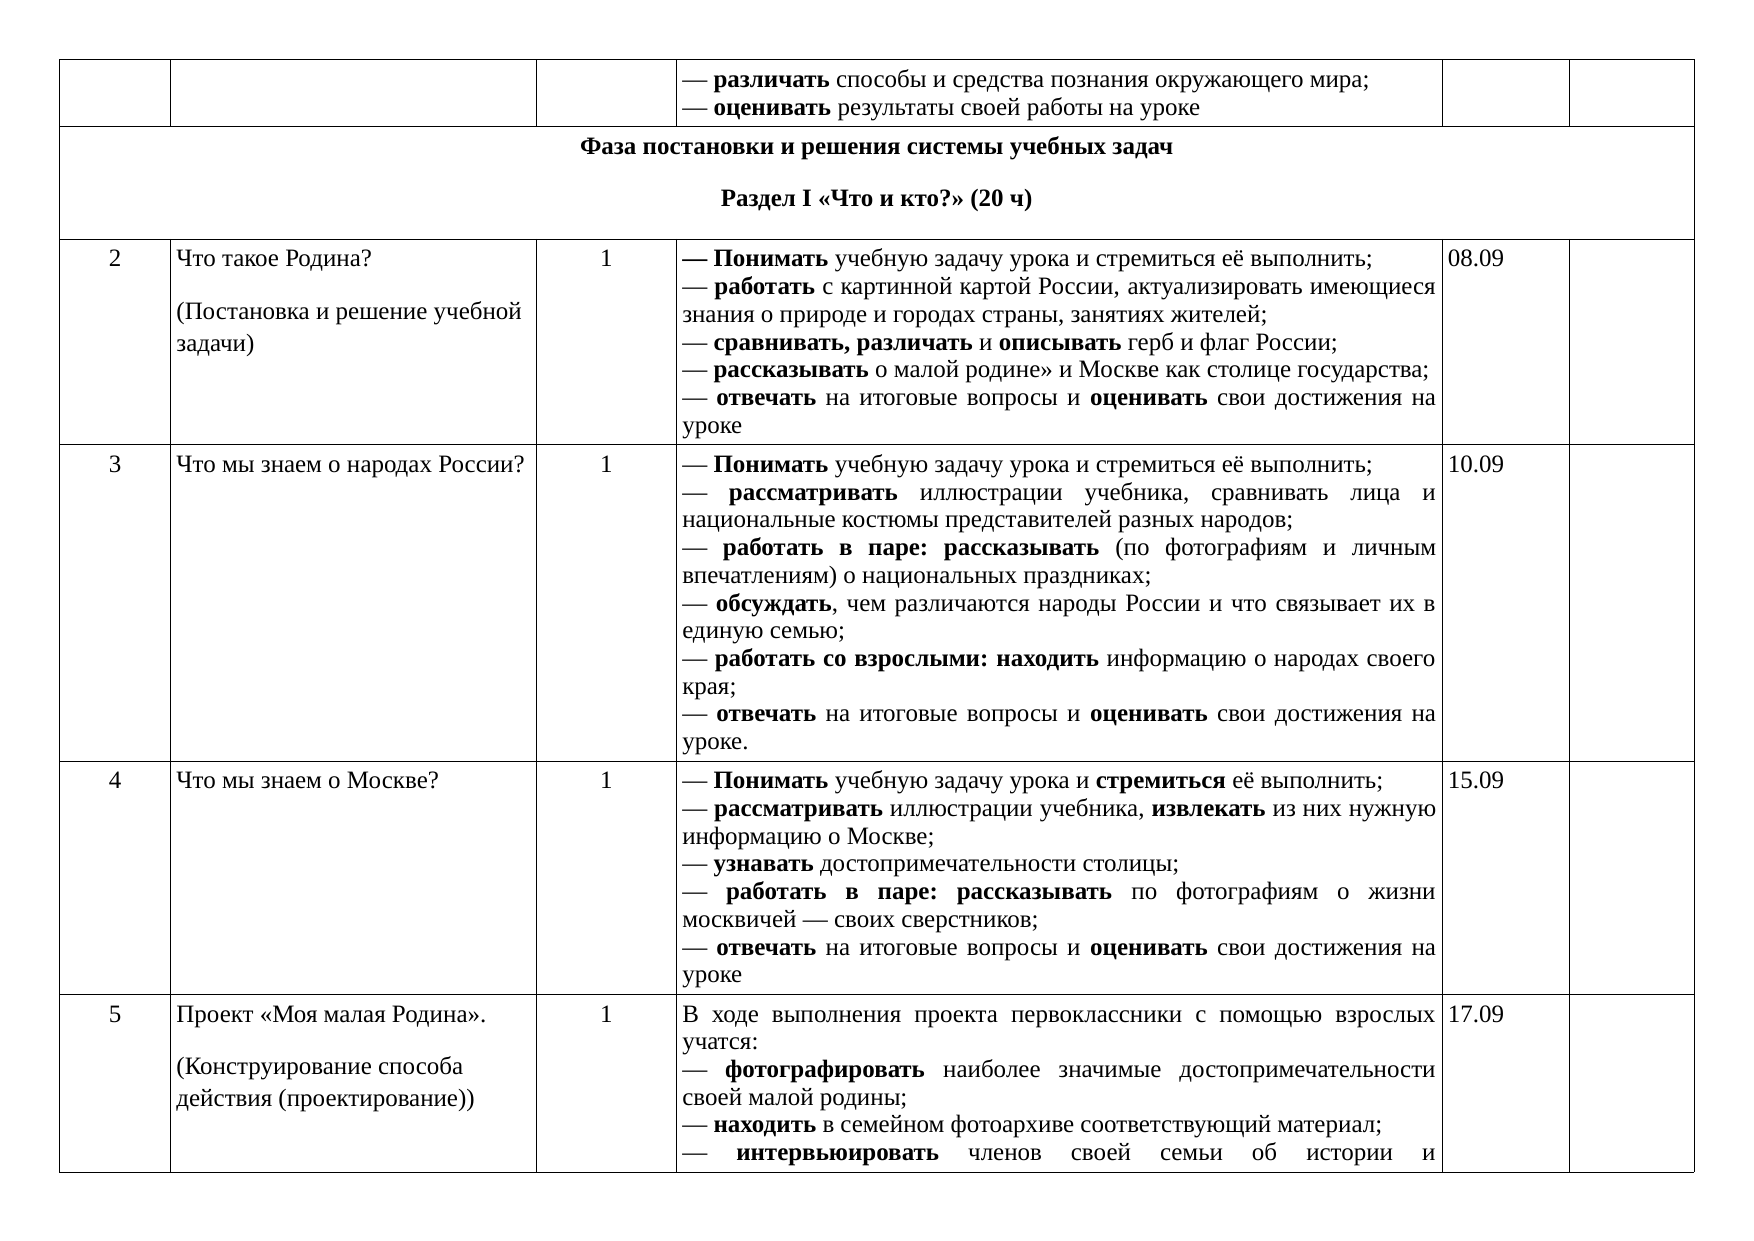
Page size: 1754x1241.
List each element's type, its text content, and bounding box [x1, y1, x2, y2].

table_cell [537, 60, 676, 126]
table_cell 08.09 [1443, 240, 1569, 444]
table_cell 3 [60, 445, 170, 761]
table_cell [1570, 445, 1694, 761]
table_cell [1570, 762, 1694, 994]
table_cell 2 [60, 240, 170, 444]
table_cell [1570, 995, 1694, 1172]
table_cell 4 [60, 762, 170, 994]
table_cell — Понимать учебную задачу урока и стремиться её выполнить; — работать с картинной картой России, актуализировать имеющиеся знания о природе и городах страны, занятиях жителей; — сравнивать, различать и описывать герб и флаг России; — рассказывать о малой родине» и Москве как столице государства; — отвечать на итоговые вопросы и оценивать свои достижения на уроке [677, 240, 1442, 444]
table_cell Проект «Моя малая Родина». (Конструирование способа действия (проектирование)) [171, 995, 536, 1172]
table_cell 10.09 [1443, 445, 1569, 761]
table_cell 5 [60, 995, 170, 1172]
table_cell Фаза постановки и решения системы учебных задач Раздел I «Что и кто?» (20 ч) [60, 127, 1694, 239]
table_cell В ходе выполнения проекта первоклассники с помощью взрослых учатся: — фотографировать наиболее значимые достопримечательности своей малой родины; — находить в семейном фотоархиве соответствующий материал; — интервьюировать членов своей семьи об истории и [677, 995, 1442, 1172]
table_cell [1570, 240, 1694, 444]
table_cell 1 [537, 445, 676, 761]
table_cell [1443, 60, 1569, 126]
table_cell Что мы знаем о Москве? [171, 762, 536, 994]
table_cell 1 [537, 240, 676, 444]
table_cell [1570, 60, 1694, 126]
table_cell 1 [537, 762, 676, 994]
table_cell — различать способы и средства познания окружающего мира; — оценивать результаты своей работы на уроке [677, 60, 1442, 126]
table_cell — Понимать учебную задачу урока и стремиться её выполнить; — рассматривать иллюстрации учебника, сравнивать лица и национальные костюмы представителей разных народов; — работать в паре: рассказывать (по фотографиям и личным впечатлениям) о национальных праздниках; — обсуждать, чем различаются народы России и что связывает их в единую семью; — работать со взрослыми: находить информацию о народах своего края; — отвечать на итоговые вопросы и оценивать свои достижения на уроке. [677, 445, 1442, 761]
table_cell Что такое Родина? (Постановка и решение учебной задачи) [171, 240, 536, 444]
table_cell 17.09 [1443, 995, 1569, 1172]
table_cell 1 [537, 995, 676, 1172]
table_cell — Понимать учебную задачу урока и стремиться её выполнить; — рассматривать иллюстрации учебника, извлекать из них нужную информацию о Москве; — узнавать достопримечательности столицы; — работать в паре: рассказывать по фотографиям о жизни москвичей — своих сверстников; — отвечать на итоговые вопросы и оценивать свои достижения на уроке [677, 762, 1442, 994]
table_cell 15.09 [1443, 762, 1569, 994]
table_cell [171, 60, 536, 126]
table_cell Что мы знаем о народах России? [171, 445, 536, 761]
table_cell [60, 60, 170, 126]
